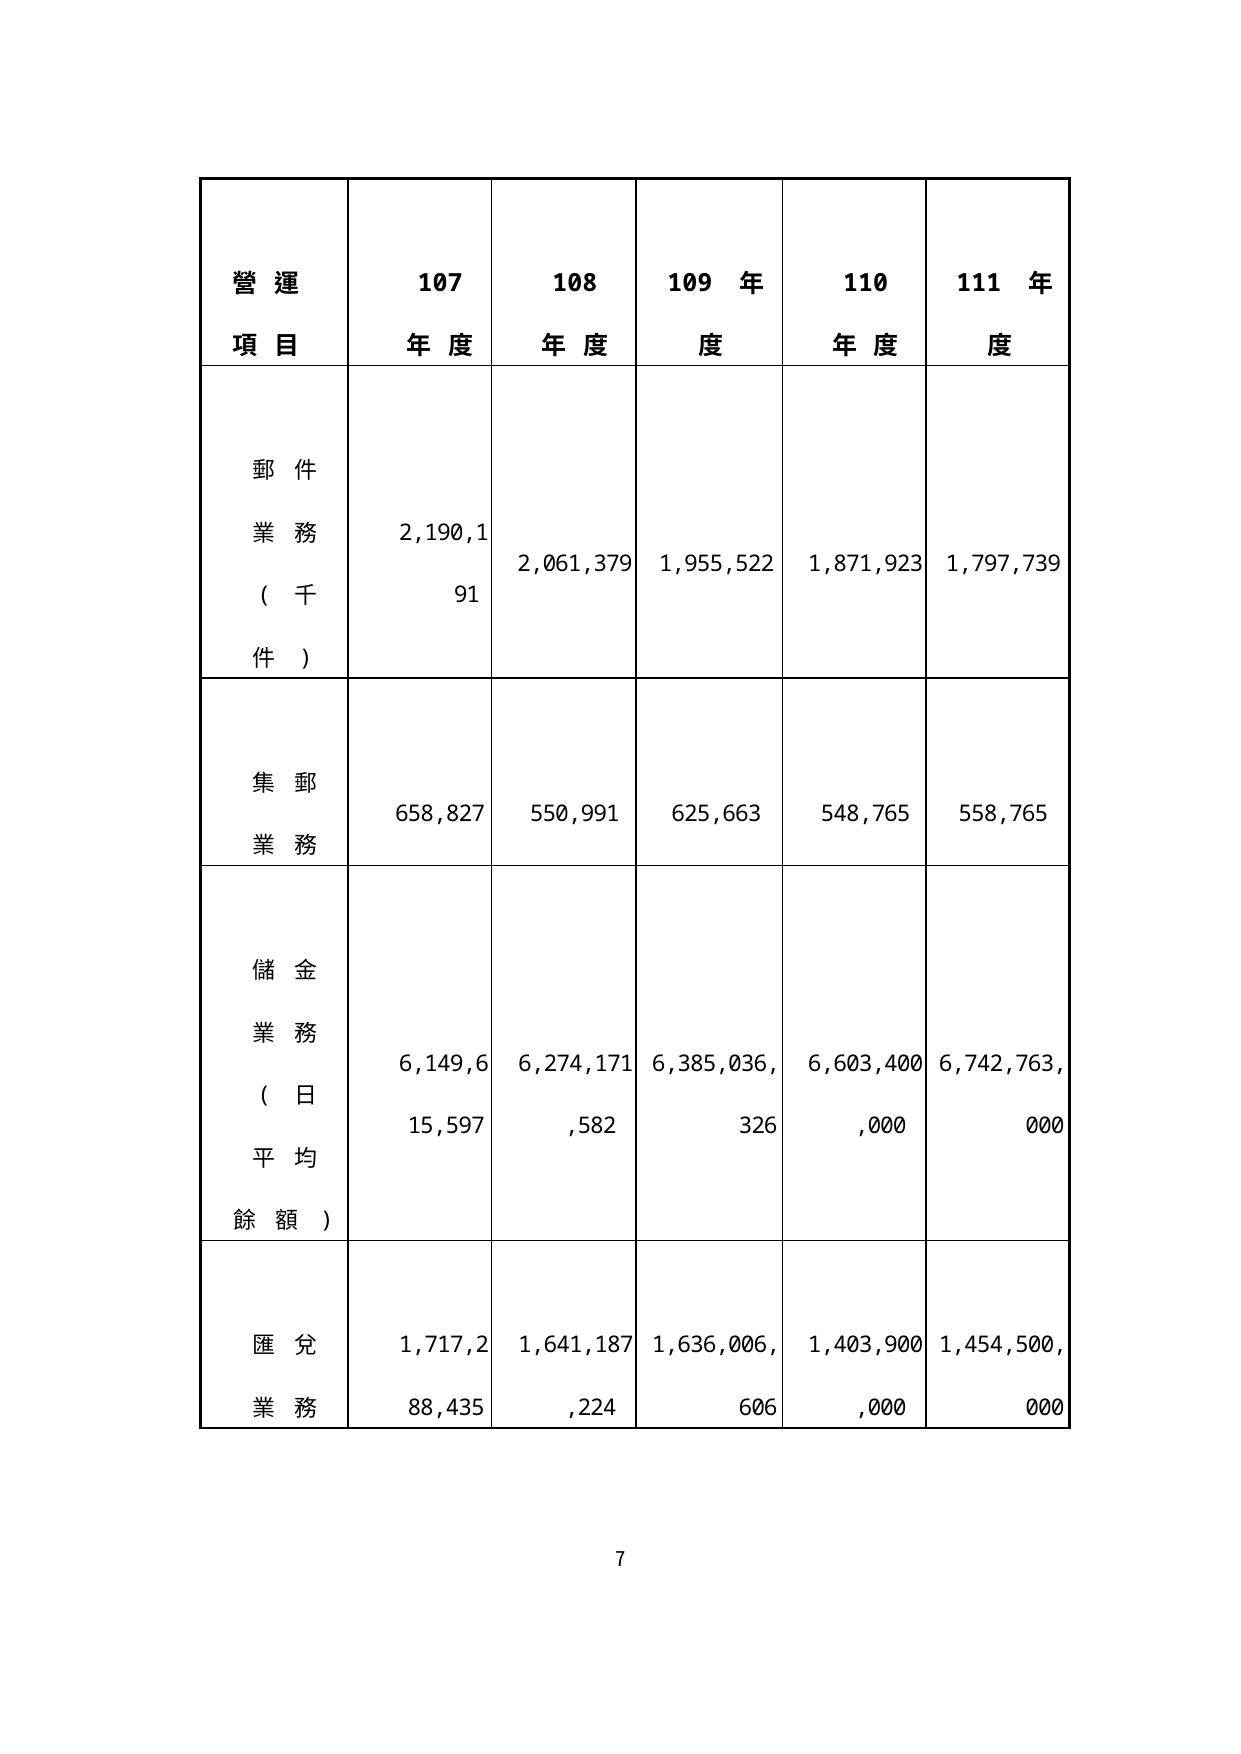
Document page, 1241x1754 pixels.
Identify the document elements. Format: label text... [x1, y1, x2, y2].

table_cell 儲金業務 (日平均餘額) [202, 866, 347, 1240]
table_cell 1,717,288,435 [349, 1241, 491, 1427]
table_cell 1,955,522 [637, 366, 782, 677]
table_cell 548,765 [783, 679, 925, 865]
table_header 108年度 [492, 180, 635, 365]
table_header 107年度 [349, 180, 491, 365]
table_cell 6,603,400,000 [783, 866, 925, 1240]
table_cell 1,797,739 [927, 366, 1068, 677]
table_cell 1,636,006,606 [637, 1241, 782, 1427]
table_cell 1,454,500,000 [927, 1241, 1068, 1427]
table_cell 625,663 [637, 679, 782, 865]
table_cell 6,274,171,582 [492, 866, 635, 1240]
table_header 營運項目 [202, 180, 347, 365]
table_cell 558,765 [927, 679, 1068, 865]
table_header 111年度 [927, 180, 1068, 365]
table_cell 6,742,763,000 [927, 866, 1068, 1240]
table_cell 郵件業務 (千件) [202, 366, 347, 677]
table_cell 1,871,923 [783, 366, 925, 677]
table_header 109年度 [637, 180, 782, 365]
table_cell 2,061,379 [492, 366, 635, 677]
table_header 110年度 [783, 180, 925, 365]
table_cell 658,827 [349, 679, 491, 865]
table_cell 1,641,187,224 [492, 1241, 635, 1427]
table_cell 2,190,191 [349, 366, 491, 677]
table_cell 匯兌業務 [202, 1241, 347, 1427]
table_cell 550,991 [492, 679, 635, 865]
table_cell 6,149,615,597 [349, 866, 491, 1240]
table_cell 6,385,036,326 [637, 866, 782, 1240]
table_cell 1,403,900,000 [783, 1241, 925, 1427]
table_cell 集郵業務 [202, 679, 347, 865]
